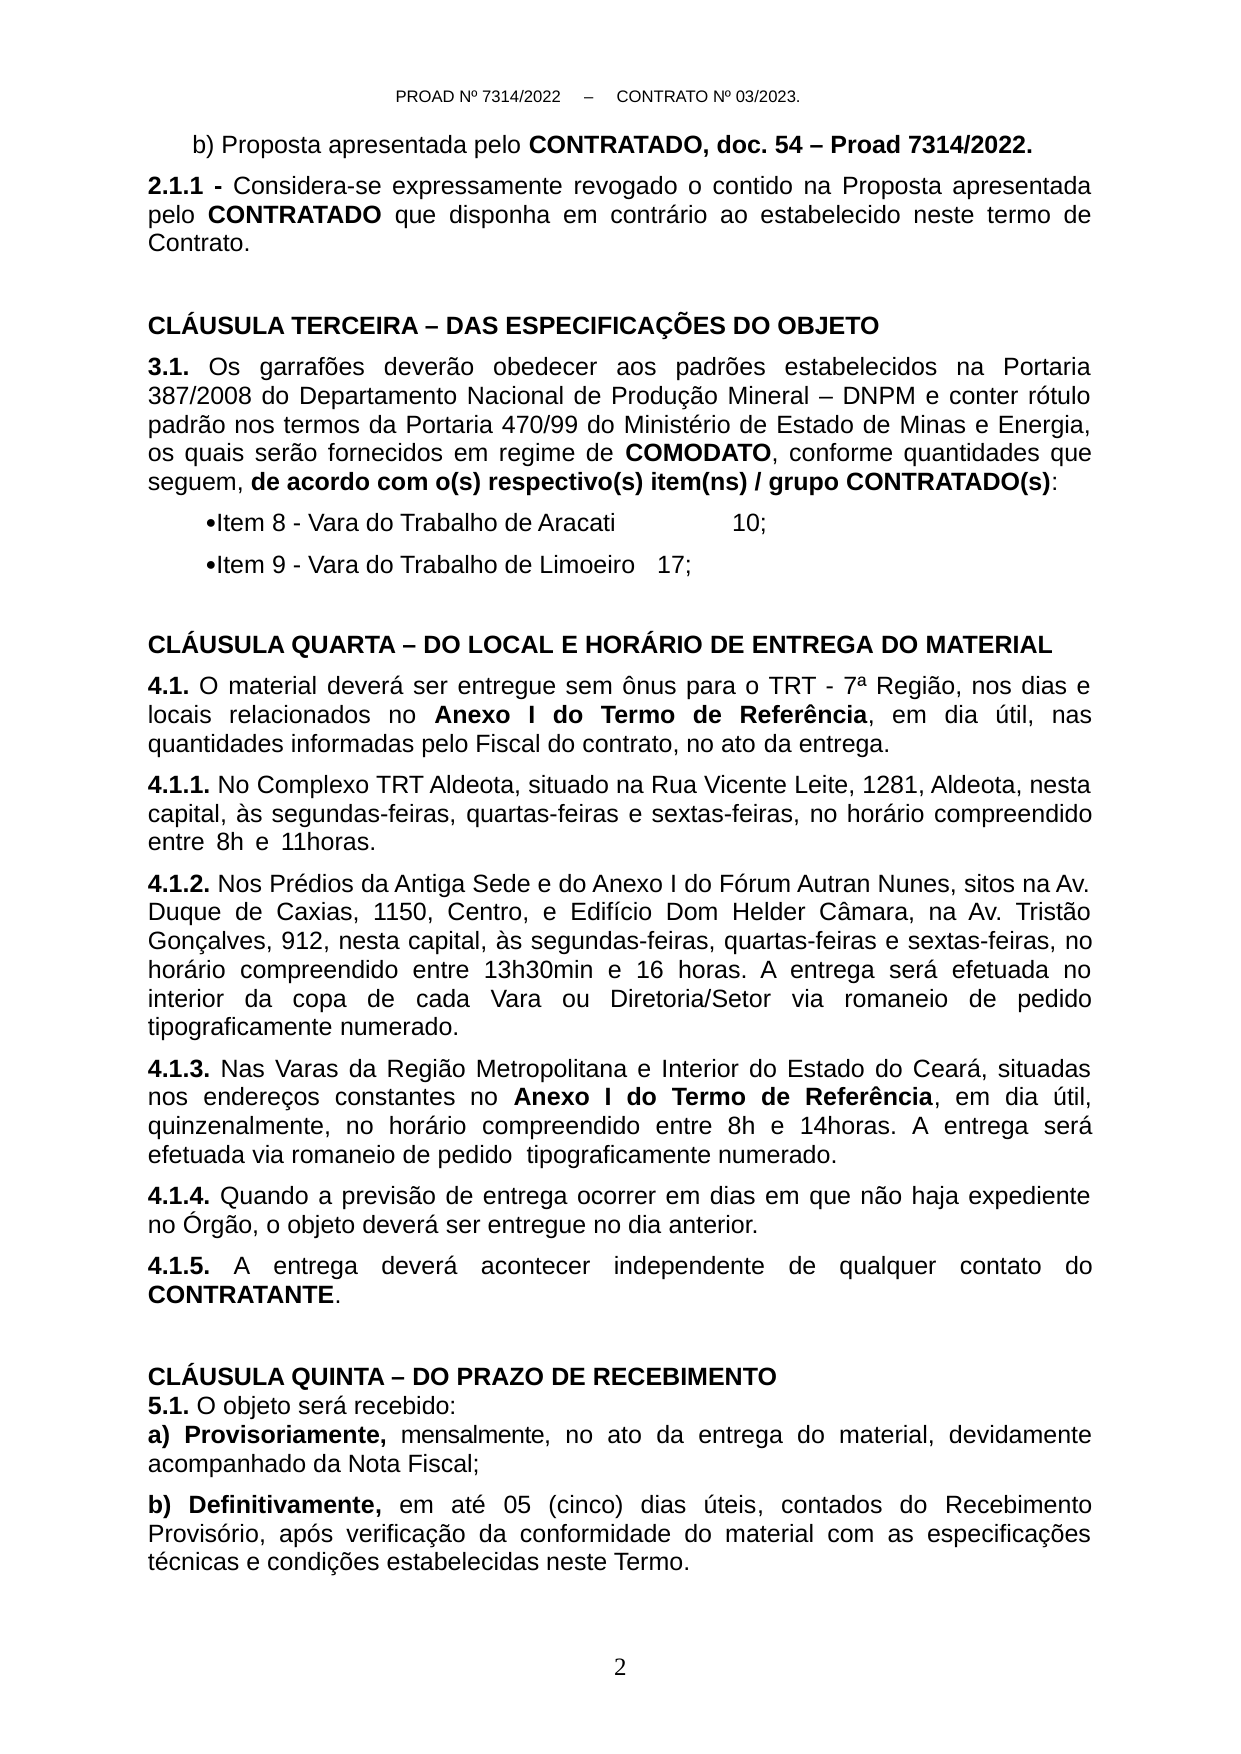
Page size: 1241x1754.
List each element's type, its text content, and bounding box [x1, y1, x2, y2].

text CLÁUSULA QUARTA – DO LOCAL E HORÁRIO DE ENTREGA DO MATERIAL [148, 630, 1092, 658]
text 4.1. O material deverá ser entregue sem ônus para o TRT - 7ª Região, nos dias e locais relacionados no Anexo I do Termo de Referência, em dia útil, nas quantidades informadas pelo Fiscal do contrato, no ato da entrega. [148, 671, 1092, 757]
text b) Proposta apresentada pelo CONTRATADO, doc. 54 – Proad 7314/2022. [148, 130, 1092, 158]
list 4.1.5. A entrega deverá acontecer independente de qualquer contato do CONTRATANTE. [148, 1251, 1092, 1308]
list b) Definitivamente, em até 05 (cinco) dias úteis, contados do Recebimento Provisório, após verificação da conformidade do material com as especificações técnicas e condições estabelecidas neste Termo. [148, 1490, 1092, 1576]
text 2.1.1 - Considera-se expressamente revogado o contido na Proposta apresentada pelo CONTRATADO que disponha em contrário ao estabelecido neste termo de Contrato. [148, 171, 1092, 257]
list a) Provisoriamente, mensalmente, no ato da entrega do material, devidamente acompanhado da Nota Fiscal; [148, 1420, 1092, 1477]
list 4.1.2. Nos Prédios da Antiga Sede e do Anexo I do Fórum Autran Nunes, sitos na Av. Duque de Caxias, 1150, Centro, e Edifício Dom Helder Câmara, na Av. Tristão Gonçalves, 912, nesta capital, às segundas-feiras, quartas-feiras e sextas-feiras, no horário compreendido entre 13h30min e 16 horas. A entrega será efetuada no interior da copa de cada Vara ou Diretoria/Setor via romaneio de pedido tipograficamente numerado. [148, 868, 1092, 1041]
text CLÁUSULA TERCEIRA – DAS ESPECIFICAÇÕES DO OBJETO [148, 311, 1092, 340]
list 4.1.3. Nas Varas da Região Metropolitana e Interior do Estado do Ceará, situadas nos endereços constantes no Anexo I do Termo de Referência, em dia útil, quinzenalmente, no horário compreendido entre 8h e 14horas. A entrega será efetuada via romaneio de pedido tipograficamente numerado. [148, 1053, 1092, 1168]
list 4.1.4. Quando a previsão de entrega ocorrer em dias em que não haja expediente no Órgão, o objeto deverá ser entregue no dia anterior. [148, 1181, 1092, 1238]
list Item 8 - Vara do Trabalho de Aracati 10; [207, 508, 1092, 537]
list 4.1.1. No Complexo TRT Aldeota, situado na Rua Vicente Leite, 1281, Aldeota, nesta capital, às segundas-feiras, quartas-feiras e sextas-feiras, no horário compreendido entre 8h e 11horas. [148, 770, 1092, 856]
subtitle CLÁUSULA QUINTA – DO PRAZO DE RECEBIMENTO [148, 1362, 1092, 1391]
text 3.1. Os garrafões deverão obedecer aos padrões estabelecidos na Portaria 387/2008 do Departamento Nacional de Produção Mineral – DNPM e conter rótulo padrão nos termos da Portaria 470/99 do Ministério de Estado de Minas e Energia, os quais serão fornecidos em regime de COMODATO, conforme quantidades que seguem, de acordo com o(s) respectivo(s) item(ns) / grupo CONTRATADO(s): [148, 352, 1092, 496]
list Item 9 - Vara do Trabalho de Limoeiro 17; [207, 550, 1092, 578]
subtitle 5.1. O objeto será recebido: [148, 1391, 1092, 1420]
